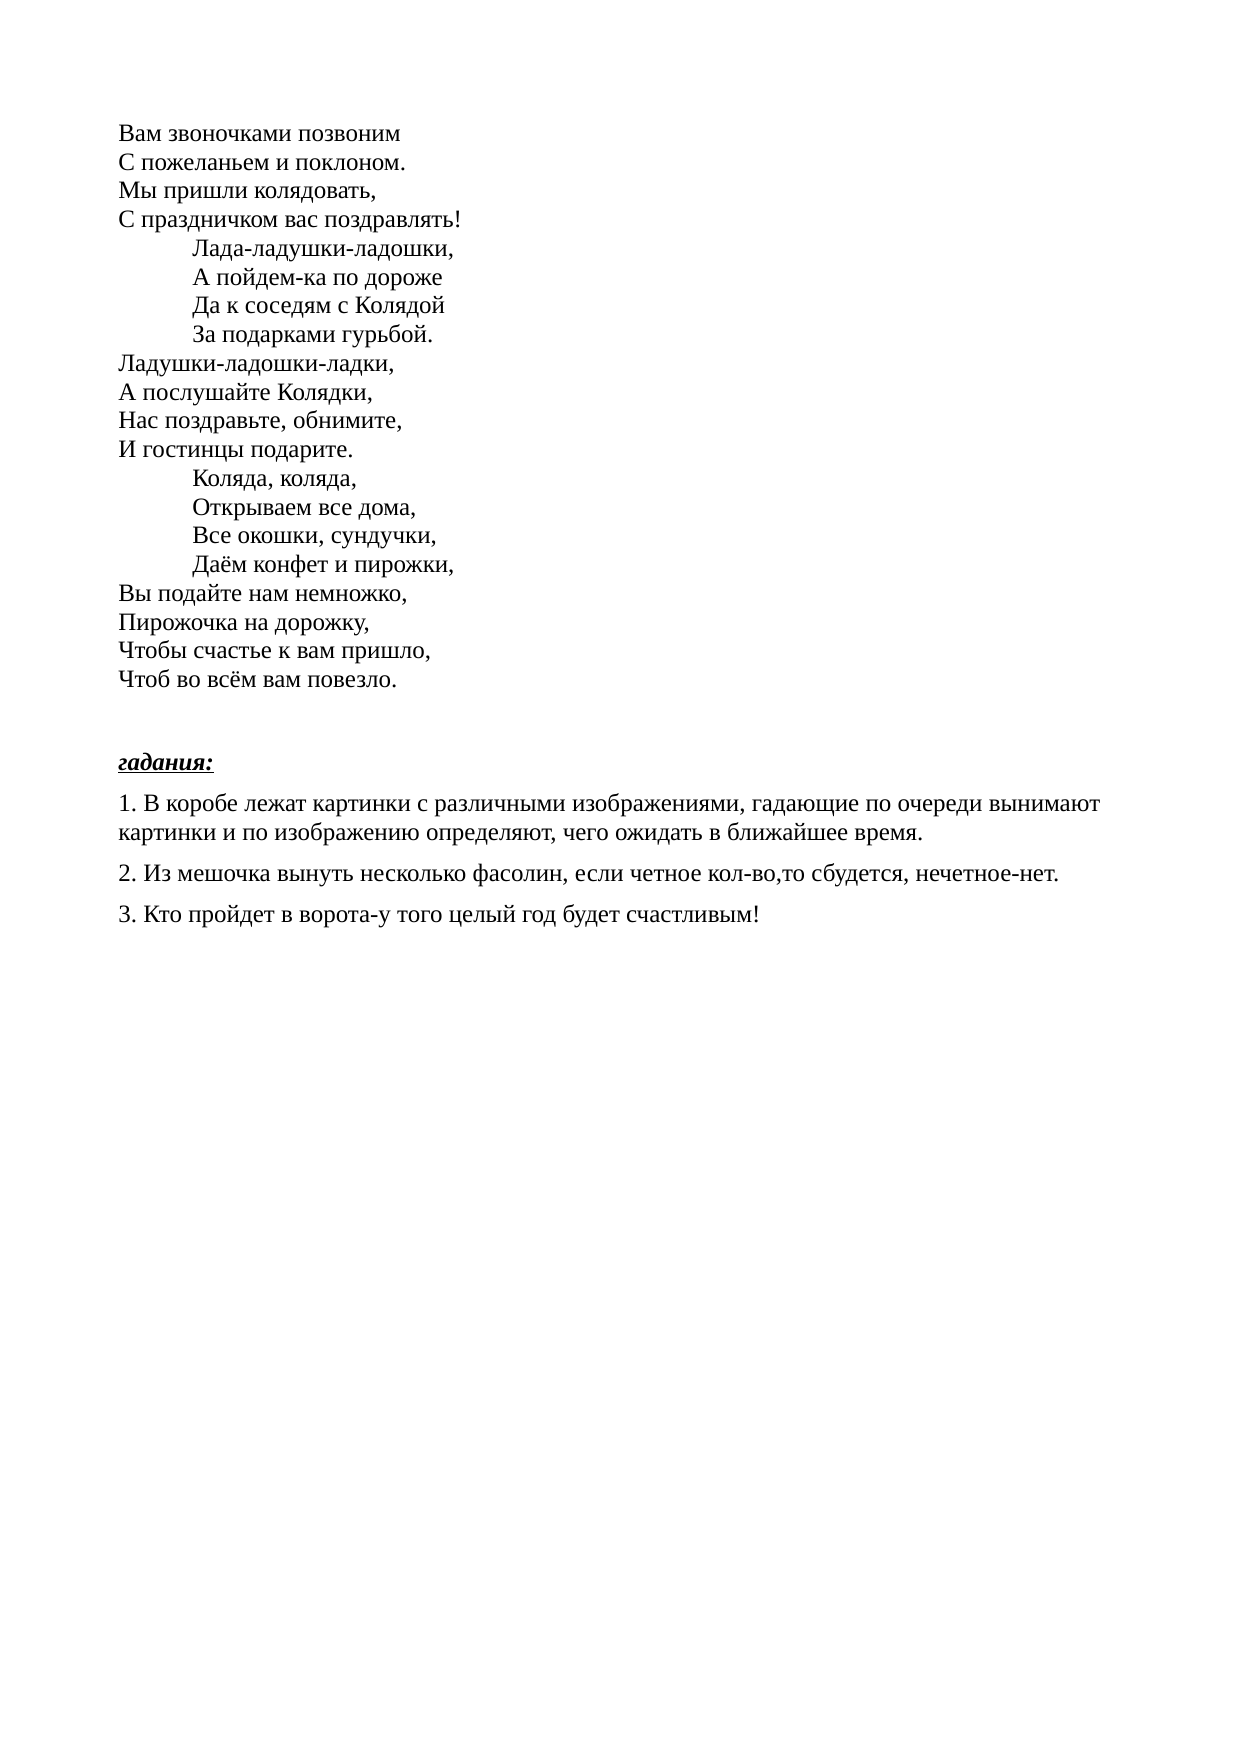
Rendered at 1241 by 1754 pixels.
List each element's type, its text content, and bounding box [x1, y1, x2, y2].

text Да к соседям с Колядой [118, 291, 1122, 319]
text И гостинцы подарите. [118, 434, 1122, 463]
text Нас поздравьте, обнимите, [118, 406, 1122, 434]
text А послушайте Колядки, [118, 377, 1122, 406]
text Вам звоночками позвоним С пожеланьем и поклоном. Мы пришли колядовать, С праздничком вас поздравлять! [118, 118, 1122, 233]
text Ладушки-ладошки-ладки, [118, 348, 1122, 377]
text Коляда, коляда, Открываем все дома, Все окошки, сундучки, Даём конфет и пирожки, Вы подайте нам немножко, Пирожочка на дорожку, Чтобы счастье к вам пришло, Чтоб во всём вам повезло. [118, 463, 1122, 693]
text 2. Из мешочка вынуть несколько фасолин, если четное кол-во,то сбудется, нечетное-нет. [118, 858, 1122, 887]
text Лада-ладушки-ладошки, [118, 233, 1122, 262]
text гадания: [118, 747, 1122, 776]
text А пойдем-ка по дороже [118, 262, 1122, 291]
text 3. Кто пройдет в ворота-у того целый год будет счастливым! [118, 899, 1122, 928]
text За подарками гурьбой. [118, 319, 1122, 348]
text 1. В коробе лежат картинки с различными изображениями, гадающие по очереди вынимают картинки и по изображению определяют, чего ожидать в ближайшее время. [118, 788, 1122, 846]
